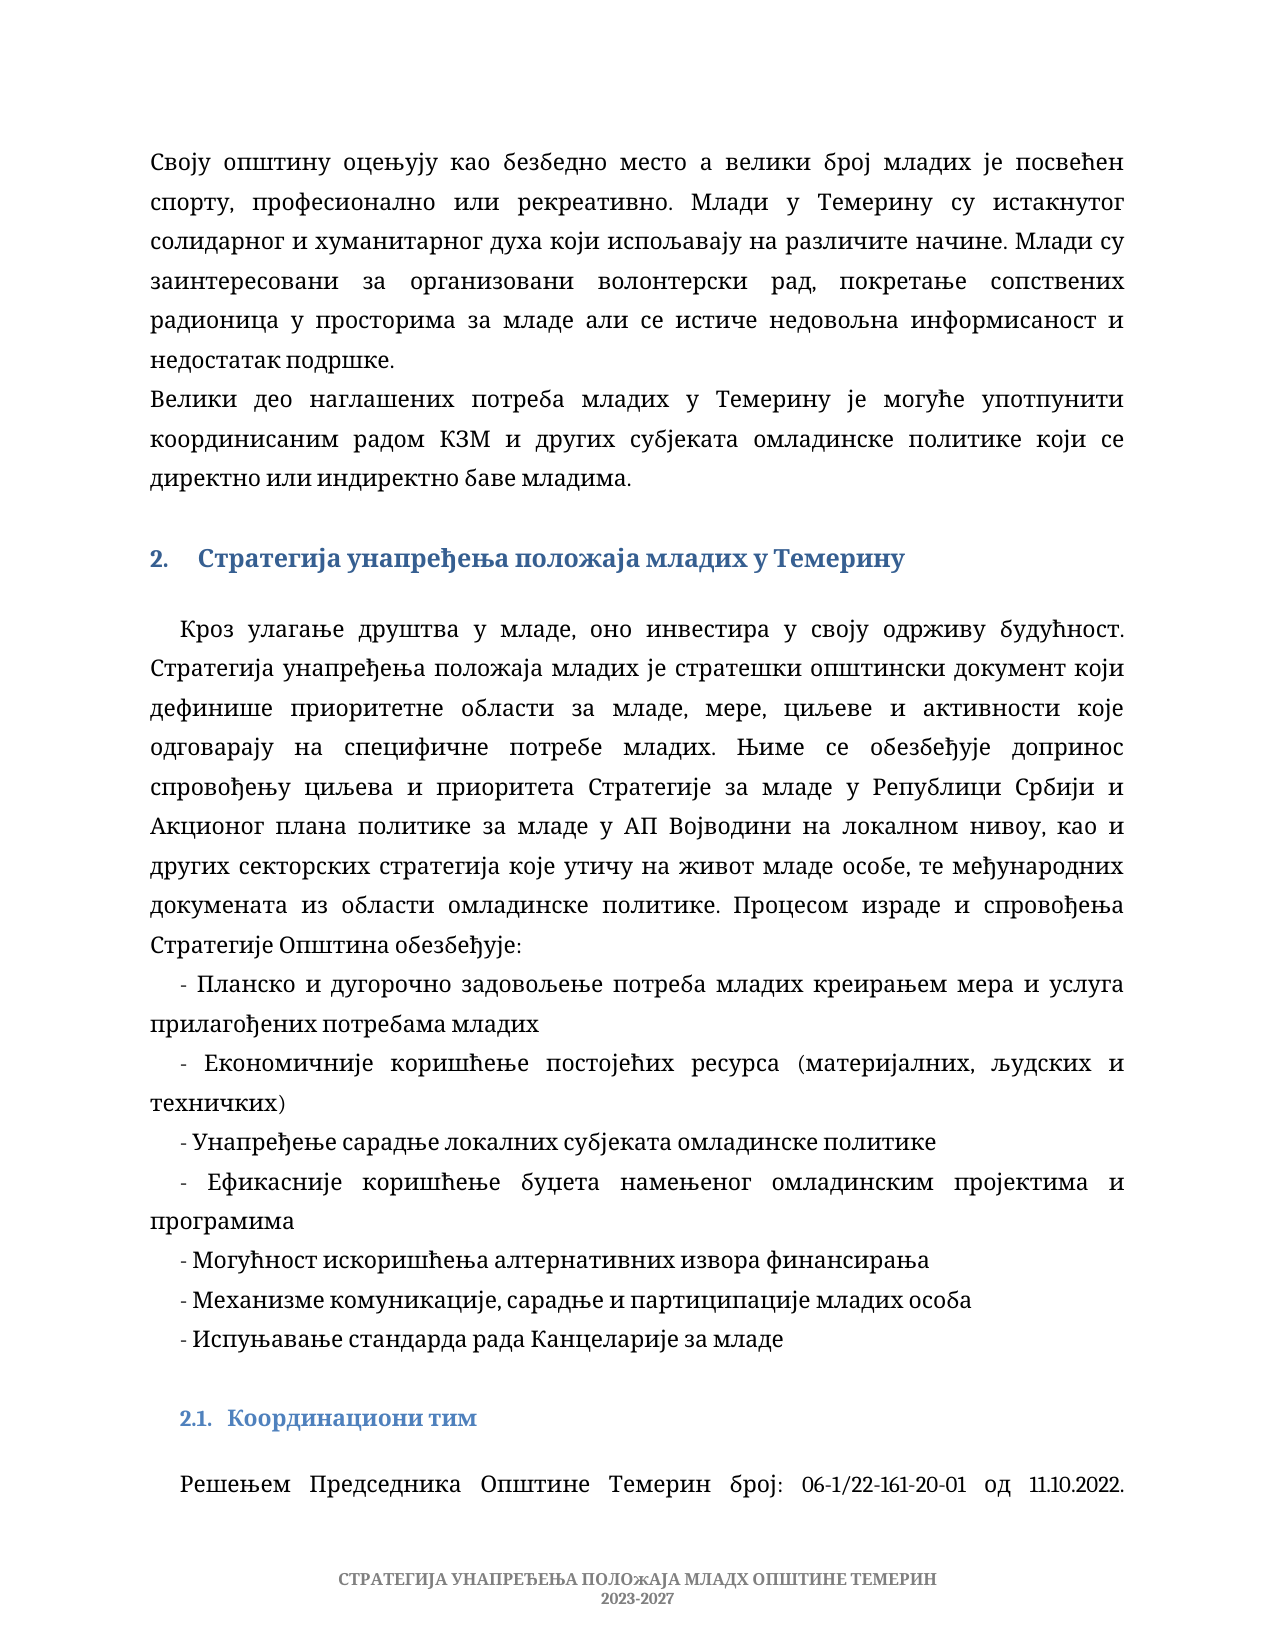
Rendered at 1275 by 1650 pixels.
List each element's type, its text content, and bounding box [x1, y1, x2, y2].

text Велики део наглашених потреба младих у Темерину је могуће употпунити координисаним радом КЗМ и других субјеката омладинске политике који се директно или индиректно баве младима. [150, 387, 1125, 492]
text Решењем Председника Општине Темерин број: 06-1/22-161-20-01 од 11.10.2022. [150, 1472, 1125, 1498]
text Кроз улагање друштва у младе, оно инвестира у своју одрживу будућност. Стратегија унапређења положаја младих је стратешки општински документ који дефинише приоритетне области за младе, мере, циљеве и активности које одговарају на специфичне потребе младих. Њиме се обезбеђује допринос спровођењу циљева и приоритета Стратегије за младе у Републици Србији и Акционог плана политике за младе у АП Војводини на локалном нивоу, као и других секторских стратегија које утичу на живот младе особе, те међународних докумената из области омладинске политике. Процесом израде и спровођења Стратегије Општина обезбеђује: [150, 617, 1125, 959]
text - Планско и дугорочно задовољење потреба младих креирањем мера и услуга прилагођених потребама младих [150, 972, 1125, 1038]
text - Економичније коришћење постојећих ресурса (материјалних, људских и техничких) [150, 1051, 1125, 1117]
text - Испуњавање стандарда рада Канцеларије за младе [150, 1327, 1125, 1354]
text Своју општину оцењују као безбедно место а велики број младих је посвећен спорту, професионално или рекреативно. Млади у Темерину су истакнутог солидарног и хуманитарног духа који испољавају на различите начине. Млади су заинтересовани за организовани волонтерски рад, покретање сопствених радионица у просторима за младе али се истиче недовољна информисаност и недостатак подршке. [150, 150, 1125, 374]
subtitle Координациони тим [179, 1406, 1125, 1433]
text - Унапређење сарадње локалних субјеката омладинске политике [150, 1130, 1125, 1156]
text - Механизме комуникације, сарадње и партиципације младих особа [150, 1288, 1125, 1314]
subtitle Стратегија унапређења положаја младих у Темерину [150, 545, 1125, 573]
text - Ефикасније коришћење буџета намењеног омладинским пројектима и програмима [150, 1169, 1125, 1235]
text - Могућност искоришћења алтернативних извора финансирања [150, 1248, 1125, 1275]
